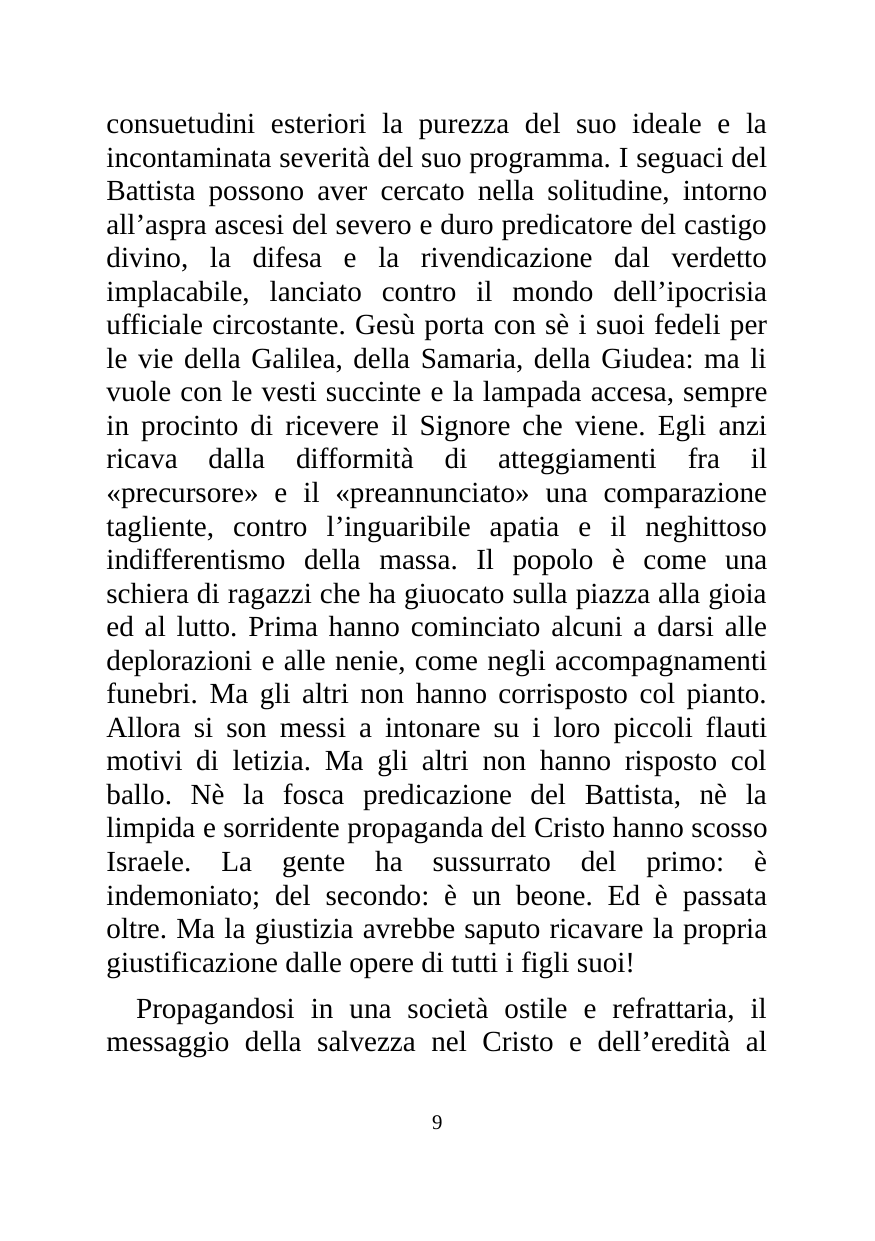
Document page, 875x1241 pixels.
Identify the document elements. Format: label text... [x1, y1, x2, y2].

text consuetudini esteriori la purezza del suo ideale e la incontaminata severità del suo programma. I seguaci del Battista possono aver cercato nella solitudine, intorno all’aspra ascesi del severo e duro predicatore del castigo divino, la difesa e la rivendicazione dal verdetto implacabile, lanciato contro il mondo dell’ipocrisia ufficiale circostante. Gesù porta con sè i suoi fedeli per le vie della Galilea, della Samaria, della Giudea: ma li vuole con le vesti succinte e la lampada accesa, sempre in procinto di ricevere il Signore che viene. Egli anzi ricava dalla difformità di atteggiamenti fra il «precursore» e il «preannunciato» una comparazione tagliente, contro l’inguaribile apatia e il neghittoso indifferentismo della massa. Il popolo è come una schiera di ragazzi che ha giuocato sulla piazza alla gioia ed al lutto. Prima hanno cominciato alcuni a darsi alle deplorazioni e alle nenie, come negli accompagnamenti funebri. Ma gli altri non hanno corrisposto col pianto. Allora si son messi a intonare su i loro piccoli flauti motivi di letizia. Ma gli altri non hanno risposto col ballo. Nè la fosca predicazione del Battista, nè la limpida e sorridente propaganda del Cristo hanno scosso Israele. La gente ha sussurrato del primo: è indemoniato; del secondo: è un beone. Ed è passata oltre. Ma la giustizia avrebbe saputo ricavare la propria giustificazione dalle opere di tutti i figli suoi! [106, 106, 768, 978]
text Propagandosi in una società ostile e refrattaria, il messaggio della salvezza nel Cristo e dell’eredità al [106, 991, 768, 1058]
